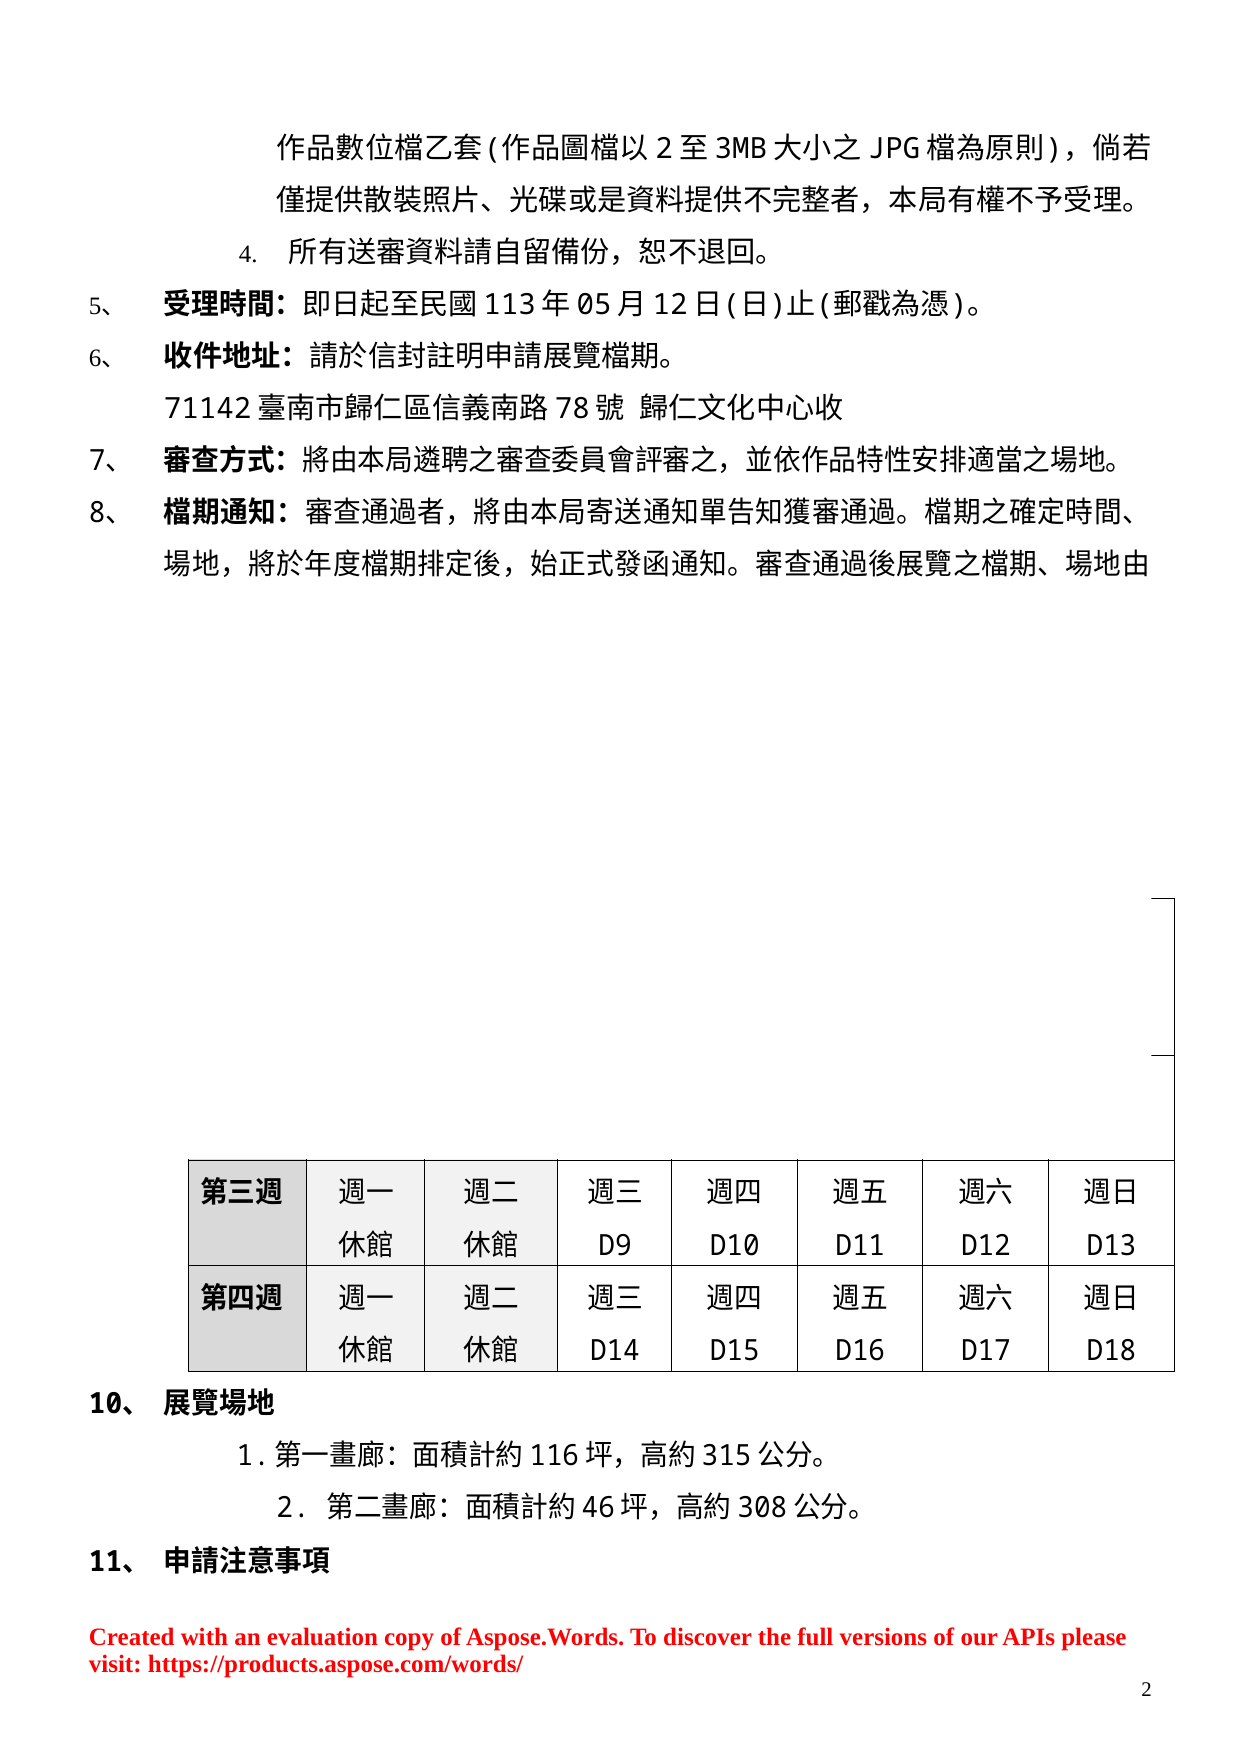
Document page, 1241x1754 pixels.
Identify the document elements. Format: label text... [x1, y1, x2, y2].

table_cell 週日 D18 [1049, 1266, 1174, 1371]
table_cell 週五 D11 [798, 1161, 922, 1265]
list 申請注意事項 [89, 1528, 1152, 1582]
table_cell 週二 休館 [425, 1161, 557, 1265]
list 所有送審資料請自留備份，恕不退回。 [239, 221, 1152, 273]
list 第二畫廊：面積計約46坪，高約308公分。 [276, 1476, 1152, 1528]
table_cell 週一 休館 [307, 1161, 424, 1265]
list 受理時間：即日起至民國113年05月12日(日)止(郵戳為憑)。 [89, 273, 1152, 325]
list 第一畫廊：面積計約116坪，高約315公分。 [236, 1424, 1152, 1476]
table_cell 週三 D14 [558, 1266, 671, 1371]
list 檔期通知：審查通過者，將由本局寄送通知單告知獲審通過。檔期之確定時間、場地，將於年度檔期排定後，始正式發函通知。審查通過後展覽之檔期、場地由本局安排，不得異議。 [89, 481, 1152, 580]
table_cell 週六 D17 [923, 1266, 1048, 1371]
list 作品數位檔乙套(作品圖檔以2至3MB大小之JPG檔為原則)，倘若僅提供散裝照片、光碟或是資料提供不完整者，本局有權不予受理。 [239, 116, 1152, 221]
table_cell 第四週 [189, 1266, 306, 1371]
table_cell 第三週 [189, 1161, 306, 1265]
table_cell 週一 休館 [307, 1266, 424, 1371]
table_cell 週三 D9 [558, 1161, 671, 1265]
table_cell 週二 休館 [425, 1266, 557, 1371]
table_header 週日 D3 [1152, 899, 1174, 1055]
table_cell 週五 D16 [798, 1266, 922, 1371]
table_cell 週四 D10 [672, 1161, 797, 1265]
list 收件地址：請於信封註明申請展覽檔期。 [89, 325, 1152, 377]
list 展覽場地 [89, 1372, 1152, 1424]
table_cell 週日 D13 [1049, 1161, 1174, 1265]
text 71142臺南市歸仁區信義南路78號 歸仁文化中心收 [164, 377, 1152, 429]
table_cell 週六 D12 [923, 1161, 1048, 1265]
table_cell 週四 D15 [672, 1266, 797, 1371]
table_cell 週日 D8 [1152, 1056, 1174, 1158]
list 審查方式：將由本局遴聘之審查委員會評審之，並依作品特性安排適當之場地。 [89, 429, 1152, 481]
